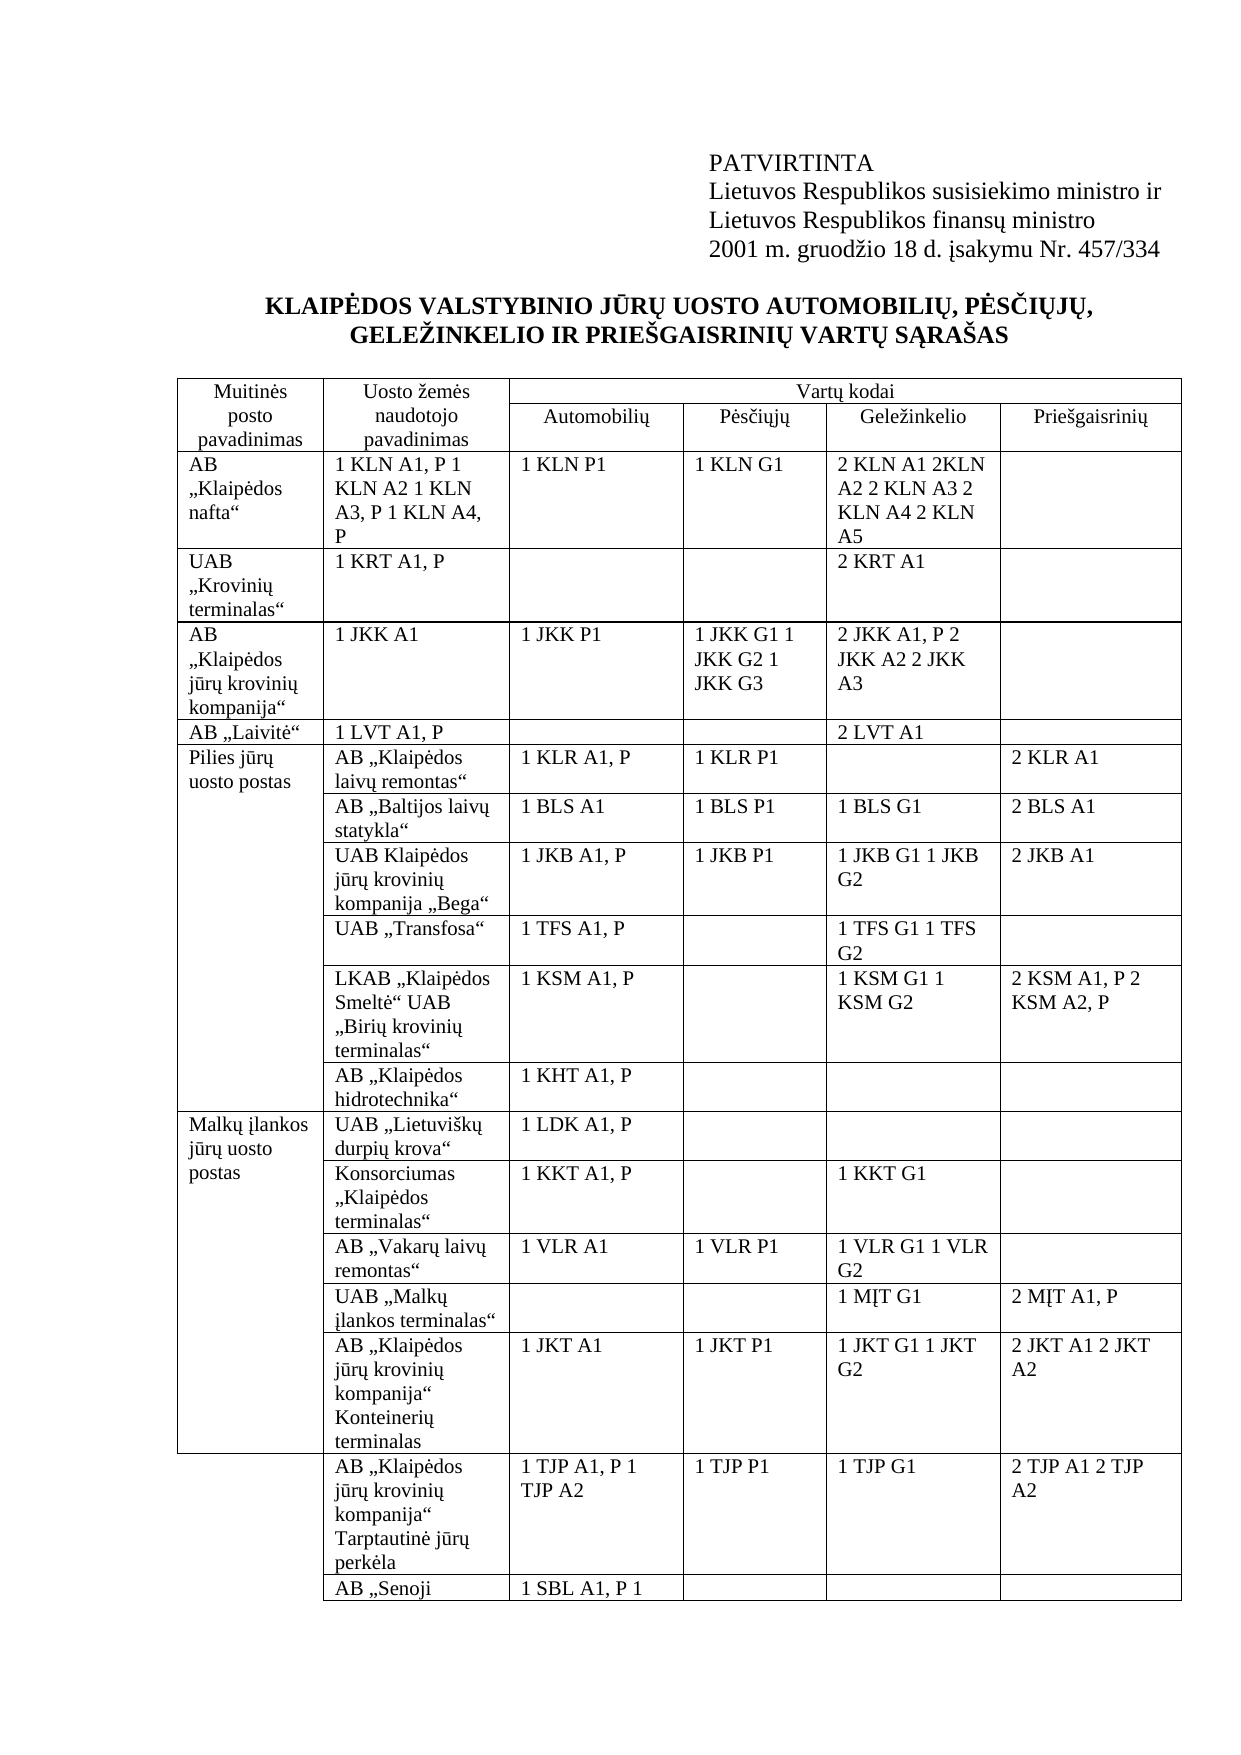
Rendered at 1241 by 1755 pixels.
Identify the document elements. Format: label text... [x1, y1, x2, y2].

table_cell [177, 1454, 323, 1599]
table_cell [1001, 1112, 1181, 1160]
table_cell [684, 1161, 826, 1233]
table_cell [1001, 549, 1181, 621]
table_cell 1 KSM G1 1 KSM G2 [827, 966, 1000, 1062]
table_cell [1001, 1234, 1181, 1282]
table_cell [1001, 623, 1181, 719]
table_cell 2 KRT A1 [827, 549, 1000, 621]
table_cell 1 LVT A1, P [324, 720, 509, 744]
table_cell 1 TFS A1, P [510, 916, 683, 964]
table_cell 1 KLN A1, P 1 KLN A2 1 KLN A3, P 1 KLN A4, P [324, 452, 509, 548]
table_cell 1 KLN P1 [510, 452, 683, 548]
table_cell [684, 1575, 826, 1599]
table_cell [1001, 1063, 1181, 1111]
table_cell 1 BLS G1 [827, 794, 1000, 842]
table_cell 1 JKB P1 [684, 843, 826, 915]
table_cell Automobilių [510, 404, 683, 451]
table_cell UAB „Lietuviškų durpių krova“ [324, 1112, 509, 1160]
table_cell 1 TJP A1, P 1 TJP A2 [510, 1454, 683, 1574]
table_cell LKAB „Klaipėdos Smeltė“ UAB „Birių krovinių terminalas“ [324, 966, 509, 1062]
table_cell [827, 1063, 1000, 1111]
table_cell 2 KLR A1 [1001, 745, 1181, 793]
table_cell 2 BLS A1 [1001, 794, 1181, 842]
table_cell [510, 720, 683, 744]
table_cell 1 KSM A1, P [510, 966, 683, 1062]
table_cell 2 JKT A1 2 JKT A2 [1001, 1333, 1181, 1453]
table_header Muitinės posto pavadinimas [178, 379, 323, 451]
table_cell [684, 720, 826, 744]
table_cell 1 VLR G1 1 VLR G2 [827, 1234, 1000, 1282]
table_cell [684, 916, 826, 964]
table_cell [827, 1575, 1000, 1599]
table_cell 1 TFS G1 1 TFS G2 [827, 916, 1000, 964]
table_cell 1 TJP G1 [827, 1454, 1000, 1574]
table_header Uosto žemės naudotojo pavadinimas [324, 379, 509, 451]
table_cell [1001, 720, 1181, 744]
table_cell 1 VLR P1 [684, 1234, 826, 1282]
table_cell Malkų įlankos jūrų uosto postas [178, 1112, 323, 1453]
table_cell 2 LVT A1 [827, 720, 1000, 744]
table_cell [510, 1284, 683, 1332]
table_cell Pėsčiųjų [684, 404, 826, 451]
table_cell AB „Klaipėdos nafta“ [178, 452, 323, 548]
text Lietuvos Respublikos finansų ministro [177, 205, 1181, 234]
table_cell 1 BLS P1 [684, 794, 826, 842]
table_cell 1 JKK A1 [324, 623, 509, 719]
table_cell 2 KLN A1 2KLN A2 2 KLN A3 2 KLN A4 2 KLN A5 [827, 452, 1000, 548]
table_cell 1 KLR P1 [684, 745, 826, 793]
table_cell 1 JKB G1 1 JKB G2 [827, 843, 1000, 915]
table_cell [1001, 1575, 1181, 1599]
table_cell UAB „Krovinių terminalas“ [178, 549, 323, 621]
table_header Vartų kodai [510, 379, 1181, 403]
table_cell 1 TJP P1 [684, 1454, 826, 1574]
table_cell UAB Klaipėdos jūrų krovinių kompanija „Bega“ [324, 843, 509, 915]
table_cell 1 JKT G1 1 JKT G2 [827, 1333, 1000, 1453]
table_cell 1 JKK P1 [510, 623, 683, 719]
table_cell Pilies jūrų uosto postas [178, 745, 323, 1111]
table_cell Priešgaisrinių [1001, 404, 1181, 451]
table_cell [827, 1112, 1000, 1160]
table_cell 1 KRT A1, P [324, 549, 509, 621]
table_cell AB „Klaipėdos jūrų krovinių kompanija“ Tarptautinė jūrų perkėla [324, 1454, 509, 1574]
table_cell [684, 1112, 826, 1160]
table_cell AB „Vakarų laivų remontas“ [324, 1234, 509, 1282]
table_cell 2 JKB A1 [1001, 843, 1181, 915]
table_cell 1 MĮT G1 [827, 1284, 1000, 1332]
table_cell AB „Senoji [324, 1575, 509, 1599]
table_cell [1001, 1161, 1181, 1233]
table_cell [510, 549, 683, 621]
table_cell 1 BLS A1 [510, 794, 683, 842]
table_cell [684, 549, 826, 621]
table_cell Konsorciumas „Klaipėdos terminalas“ [324, 1161, 509, 1233]
table_cell 1 LDK A1, P [510, 1112, 683, 1160]
table_cell [1001, 916, 1181, 964]
table_cell [684, 1063, 826, 1111]
table_cell 2 JKK A1, P 2 JKK A2 2 JKK A3 [827, 623, 1000, 719]
table_cell 1 KKT G1 [827, 1161, 1000, 1233]
table_cell 1 JKK G1 1 JKK G2 1 JKK G3 [684, 623, 826, 719]
table_cell 1 JKT P1 [684, 1333, 826, 1453]
table_cell UAB „Transfosa“ [324, 916, 509, 964]
table_cell 2 TJP A1 2 TJP A2 [1001, 1454, 1181, 1574]
text PATVIRTINTA [177, 148, 1181, 176]
table_cell Geležinkelio [827, 404, 1000, 451]
table_cell 1 VLR A1 [510, 1234, 683, 1282]
table_cell UAB „Malkų įlankos terminalas“ [324, 1284, 509, 1332]
table_cell AB „Klaipėdos hidrotechnika“ [324, 1063, 509, 1111]
table_cell 1 JKT A1 [510, 1333, 683, 1453]
table_cell 1 SBL A1, P 1 [510, 1575, 683, 1599]
table_cell 2 MĮT A1, P [1001, 1284, 1181, 1332]
table_cell AB „Klaipėdos jūrų krovinių kompanija“ Konteinerių terminalas [324, 1333, 509, 1453]
table_cell [684, 1284, 826, 1332]
table_cell 1 JKB A1, P [510, 843, 683, 915]
table_cell AB „Baltijos laivų statykla“ [324, 794, 509, 842]
table_cell 2 KSM A1, P 2 KSM A2, P [1001, 966, 1181, 1062]
text Lietuvos Respublikos susisiekimo ministro ir [177, 176, 1181, 205]
text KLAIPĖDOS VALSTYBINIO JŪRŲ UOSTO AUTOMOBILIŲ, PĖSČIŲJŲ, GELEŽINKELIO IR PRIEŠGAISRINIŲ VARTŲ SĄRAŠAS [177, 291, 1181, 349]
table_cell AB „Klaipėdos laivų remontas“ [324, 745, 509, 793]
table_cell [1001, 452, 1181, 548]
table_cell 1 KHT A1, P [510, 1063, 683, 1111]
table_cell AB „Klaipėdos jūrų krovinių kompanija“ [178, 623, 323, 719]
table_cell AB „Laivitė“ [178, 720, 323, 744]
table_cell 1 KLN G1 [684, 452, 826, 548]
text 2001 m. gruodžio 18 d. įsakymu Nr. 457/334 [177, 234, 1181, 263]
table_cell [684, 966, 826, 1062]
table_cell [827, 745, 1000, 793]
table_cell 1 KLR A1, P [510, 745, 683, 793]
table_cell 1 KKT A1, P [510, 1161, 683, 1233]
